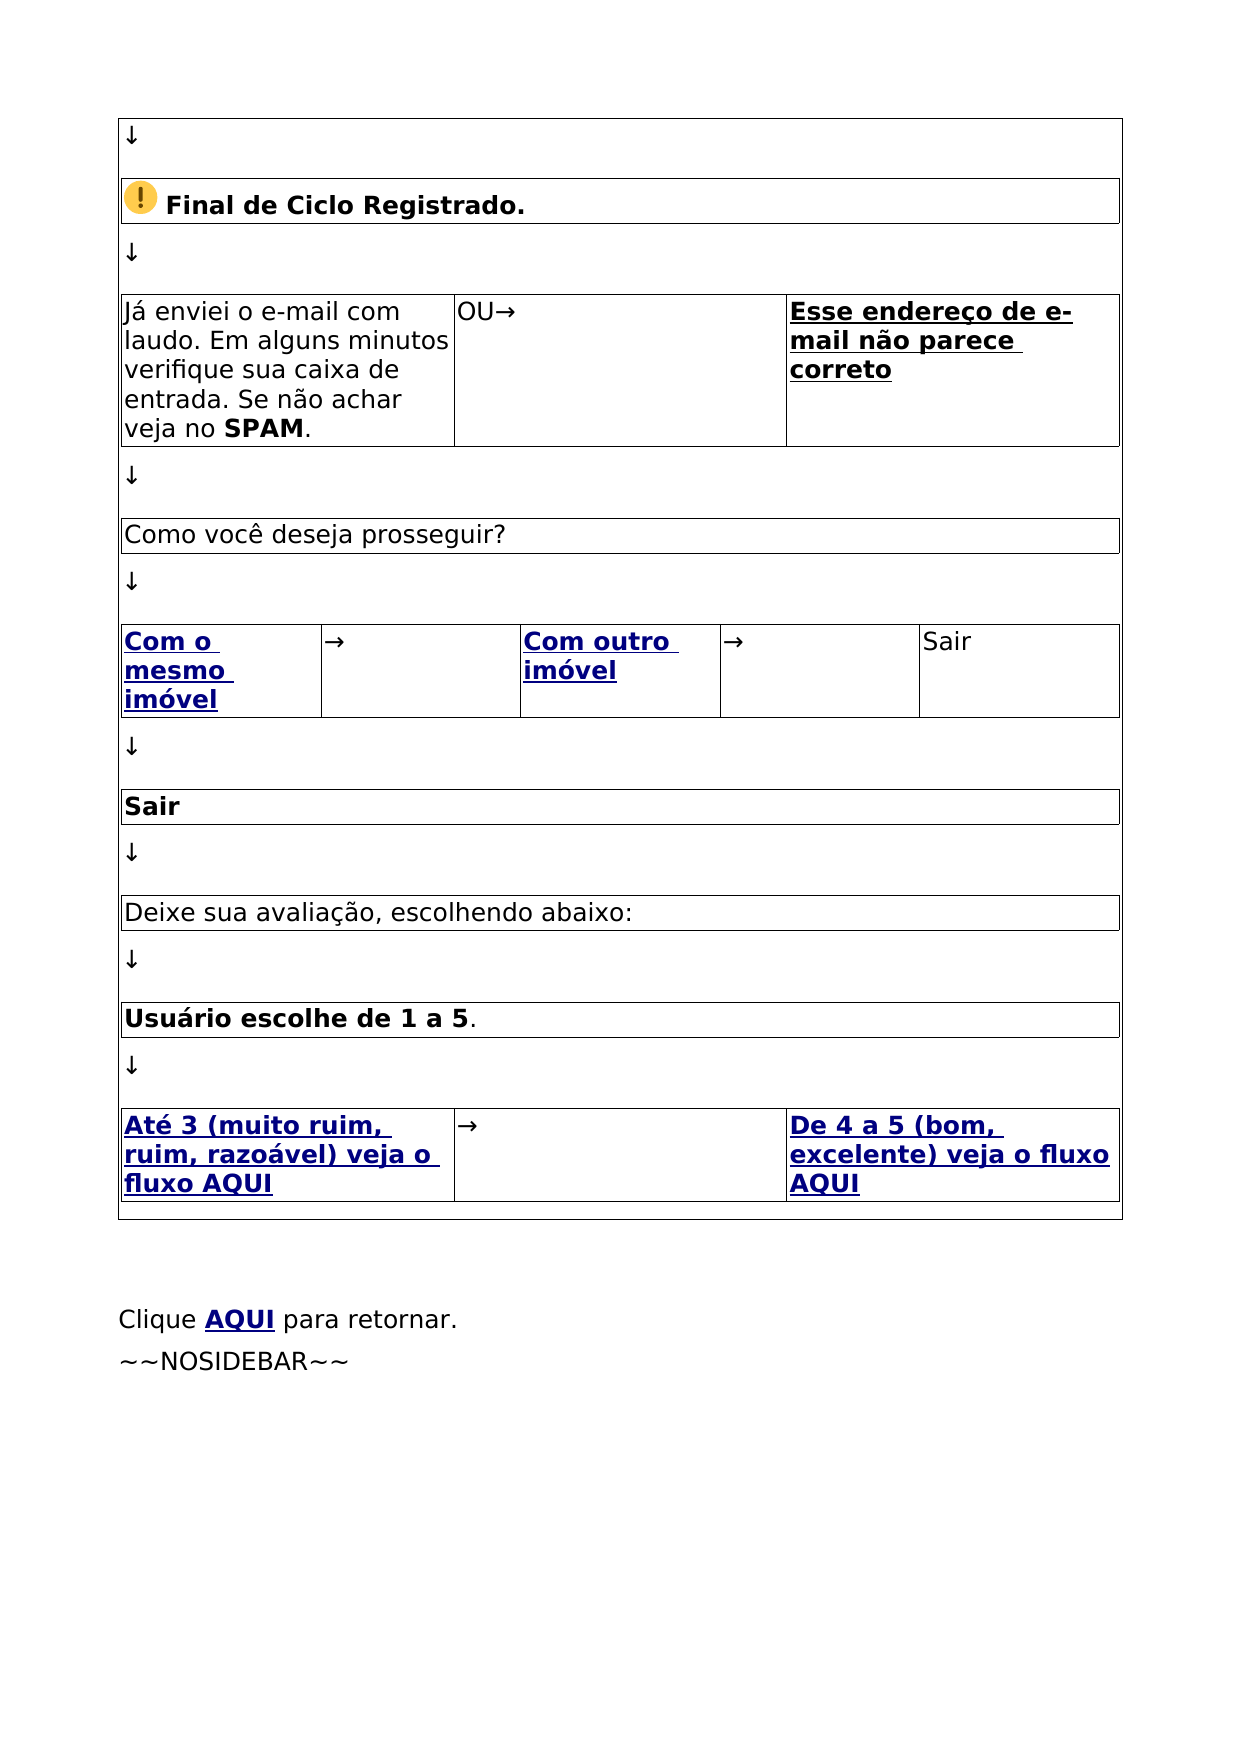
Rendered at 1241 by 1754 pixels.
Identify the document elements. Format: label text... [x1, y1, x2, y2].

table_header → [455, 1109, 786, 1201]
table_header Sair [920, 625, 1119, 717]
table_header Como você deseja prosseguir? [122, 519, 1119, 552]
table_header Já enviei o e-mail com laudo. Em alguns minutos verifique sua caixa de entrada. Se não achar veja no SPAM. [122, 295, 454, 446]
table_header → [322, 625, 520, 717]
table_header Deixe sua avaliação, escolhendo abaixo: [122, 896, 1119, 930]
table_header Usuário escolhe de 1 a 5. [122, 1003, 1119, 1037]
text Clique AQUI para retornar. [118, 1305, 1122, 1334]
table_header Com o mesmo imóvel [122, 625, 321, 717]
table_header De 4 a 5 (bom, excelente) veja o fluxo AQUI [787, 1109, 1119, 1201]
table_header ↓ ↓ ↓ ↓ ↓ ↓ ↓ ↓ [119, 119, 1122, 1219]
table_header → [721, 625, 919, 717]
table_header OU→ [455, 295, 786, 446]
table_header Sair [122, 790, 1119, 824]
table_header Até 3 (muito ruim, ruim, razoável) veja o fluxo AQUI [122, 1109, 454, 1201]
table_header Esse endereço de e-mail não parece correto [787, 295, 1119, 446]
table_header Com outro imóvel [521, 625, 720, 717]
table_header Final de Ciclo Registrado. [122, 179, 1119, 223]
text ~~NOSIDEBAR~~ [118, 1347, 1122, 1376]
